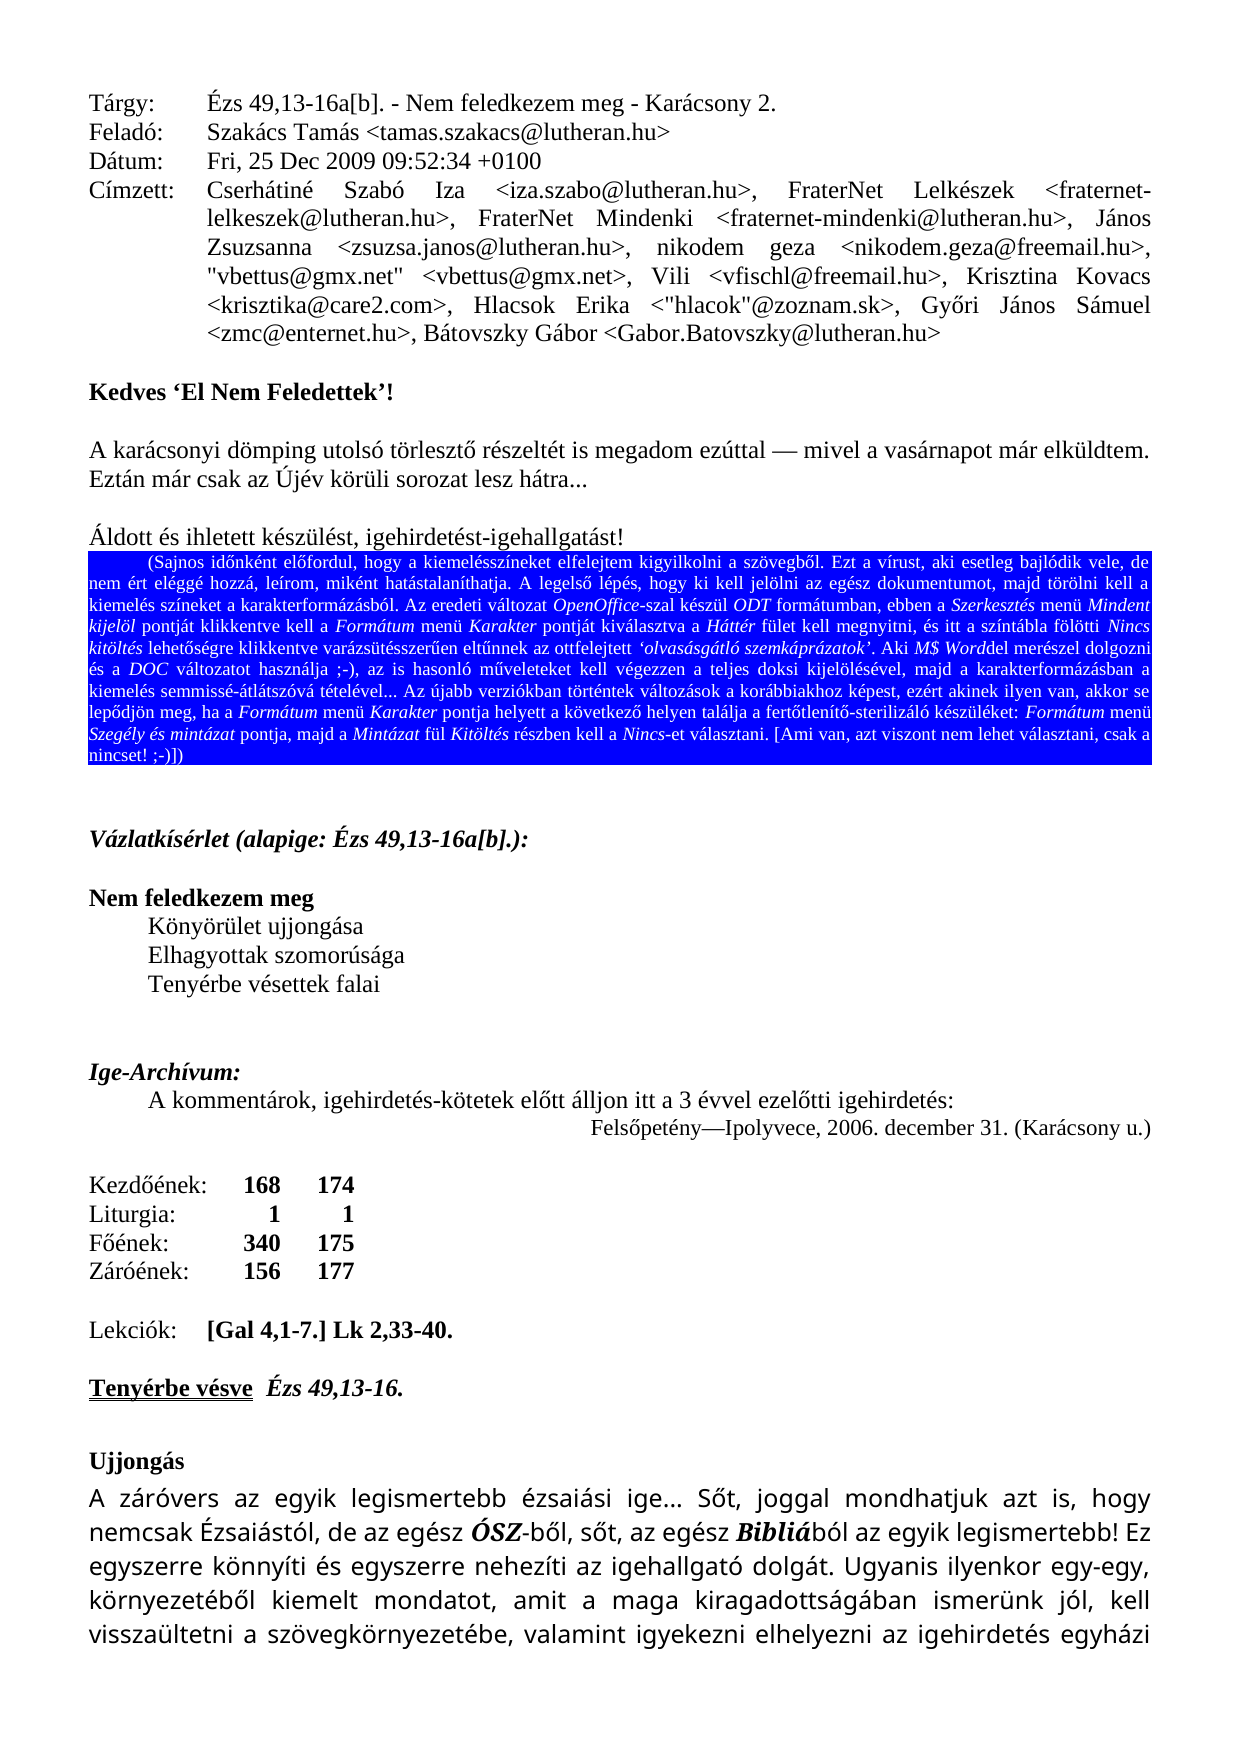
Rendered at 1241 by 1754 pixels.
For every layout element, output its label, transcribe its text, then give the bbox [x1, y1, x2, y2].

text Kezdőének: 168 174 [88, 1170, 1152, 1199]
text Nem feledkezem meg [88, 883, 1152, 911]
text Tárgy: Ézs 49,13-16a[b]. - Nem feledkezem meg - Karácsony 2. [88, 88, 1152, 117]
text Áldott és ihletett készülést, igehirdetést-igehallgatást! [88, 522, 1152, 551]
text Vázlatkísérlet (alapige: Ézs 49,13-16a[b].): [88, 824, 1152, 853]
text A karácsonyi dömping utolsó törlesztő részeltét is megadom ezúttal ― mivel a vasárnapot már elküldtem. Eztán már csak az Újév körüli sorozat lesz hátra... [88, 435, 1152, 492]
text Címzett: Cserhátiné Szabó Iza <iza.szabo@lutheran.hu>, FraterNet Lelkészek <fraternet-lelkeszek@lutheran.hu>, FraterNet Mindenki <fraternet-mindenki@lutheran.hu>, János Zsuzsanna <zsuzsa.janos@lutheran.hu>, nikodem geza <nikodem.geza@freemail.hu>, "vbettus@gmx.net" <vbettus@gmx.net>, Vili <vfischl@freemail.hu>, Krisztina Kovacs <krisztika@care2.com>, Hlacsok Erika <"hlacok"@zoznam.sk>, Győri János Sámuel <zmc@enternet.hu>, Bátovszky Gábor <Gabor.Batovszky@lutheran.hu> [88, 175, 1152, 347]
text Felsőpetény―Ipolyvece, 2006. december 31. (Karácsony u.) [88, 1114, 1152, 1141]
text Főének: 340 175 [88, 1228, 1152, 1256]
text A záróvers az egyik legismertebb ézsaiási ige... Sőt, joggal mondhatjuk azt is, hogy nemcsak Ézsaiástól, de az egész ÓSZ-ből, sőt, az egész Bibliából az egyik legismertebb! Ez egyszerre könnyíti és egyszerre nehezíti az igehallgató dolgát. Ugyanis ilyenkor egy-egy, környezetéből kiemelt mondatot, amit a maga kiragadottságában ismerünk jól, kell visszaültetni a szövegkörnyezetébe, valamint igyekezni elhelyezni az igehirdetés egyházi [88, 1481, 1152, 1650]
text Liturgia: 1 1 [88, 1199, 1152, 1228]
text A kommentárok, igehirdetés-kötetek előtt álljon itt a 3 évvel ezelőtti igehirdetés: [88, 1085, 1152, 1114]
text Tenyérbe vésve Ézs 49,13-16. [88, 1373, 1152, 1402]
text Záróének: 156 177 [88, 1256, 1152, 1285]
text Tenyérbe vésettek falai [88, 969, 1152, 998]
text Dátum: Fri, 25 Dec 2009 09:52:34 +0100 [88, 146, 1152, 175]
subtitle Ujjongás [88, 1446, 1152, 1475]
text (Sajnos időnként előfordul, hogy a kiemelésszíneket elfelejtem kigyilkolni a szövegből. Ezt a vírust, aki esetleg bajlódik vele, de nem ért eléggé hozzá, leírom, miként hatástalaníthatja. A legelső lépés, hogy ki kell jelölni az egész dokumentumot, majd törölni kell a kiemelés színeket a karakterformázásból. Az eredeti változat OpenOffice-szal készül ODT formátumban, ebben a Szerkesztés menü Mindent kijelöl pontját klikkentve kell a Formátum menü Karakter pontját kiválasztva a Háttér fület kell megnyitni, és itt a színtábla fölötti Nincs kitöltés lehetőségre klikkentve varázsütésszerűen eltűnnek az ottfelejtett ‘olvasásgátló szemkáprázatok’. Aki M$ Worddel merészel dolgozni és a DOC változatot használja ;‑), az is hasonló műveleteket kell végezzen a teljes doksi kijelölésével, majd a karakterformázásban a kiemelés semmissé-átlátszóvá tételével... Az újabb verziókban történtek változások a korábbiakhoz képest, ezért akinek ilyen van, akkor se lepődjön meg, ha a Formátum menü Karakter pontja helyett a következő helyen találja a fertőtlenítő-sterilizáló készüléket: Formátum menü Szegély és mintázat pontja, majd a Mintázat fül Kitöltés részben kell a Nincs-et választani. [Ami van, azt viszont nem lehet választani, csak a nincset! ;‑)]) [88, 551, 1152, 765]
text Ige-Archívum: [88, 1057, 1152, 1085]
text Elhagyottak szomorúsága [88, 940, 1152, 969]
text Feladó: Szakács Tamás <tamas.szakacs@lutheran.hu> [88, 117, 1152, 146]
text Könyörület ujjongása [88, 911, 1152, 940]
subtitle Kedves ‘El Nem Feledettek’! [88, 377, 1152, 406]
text Lekciók: [Gal 4,1-7.] Lk 2,33-40. [88, 1315, 1152, 1343]
